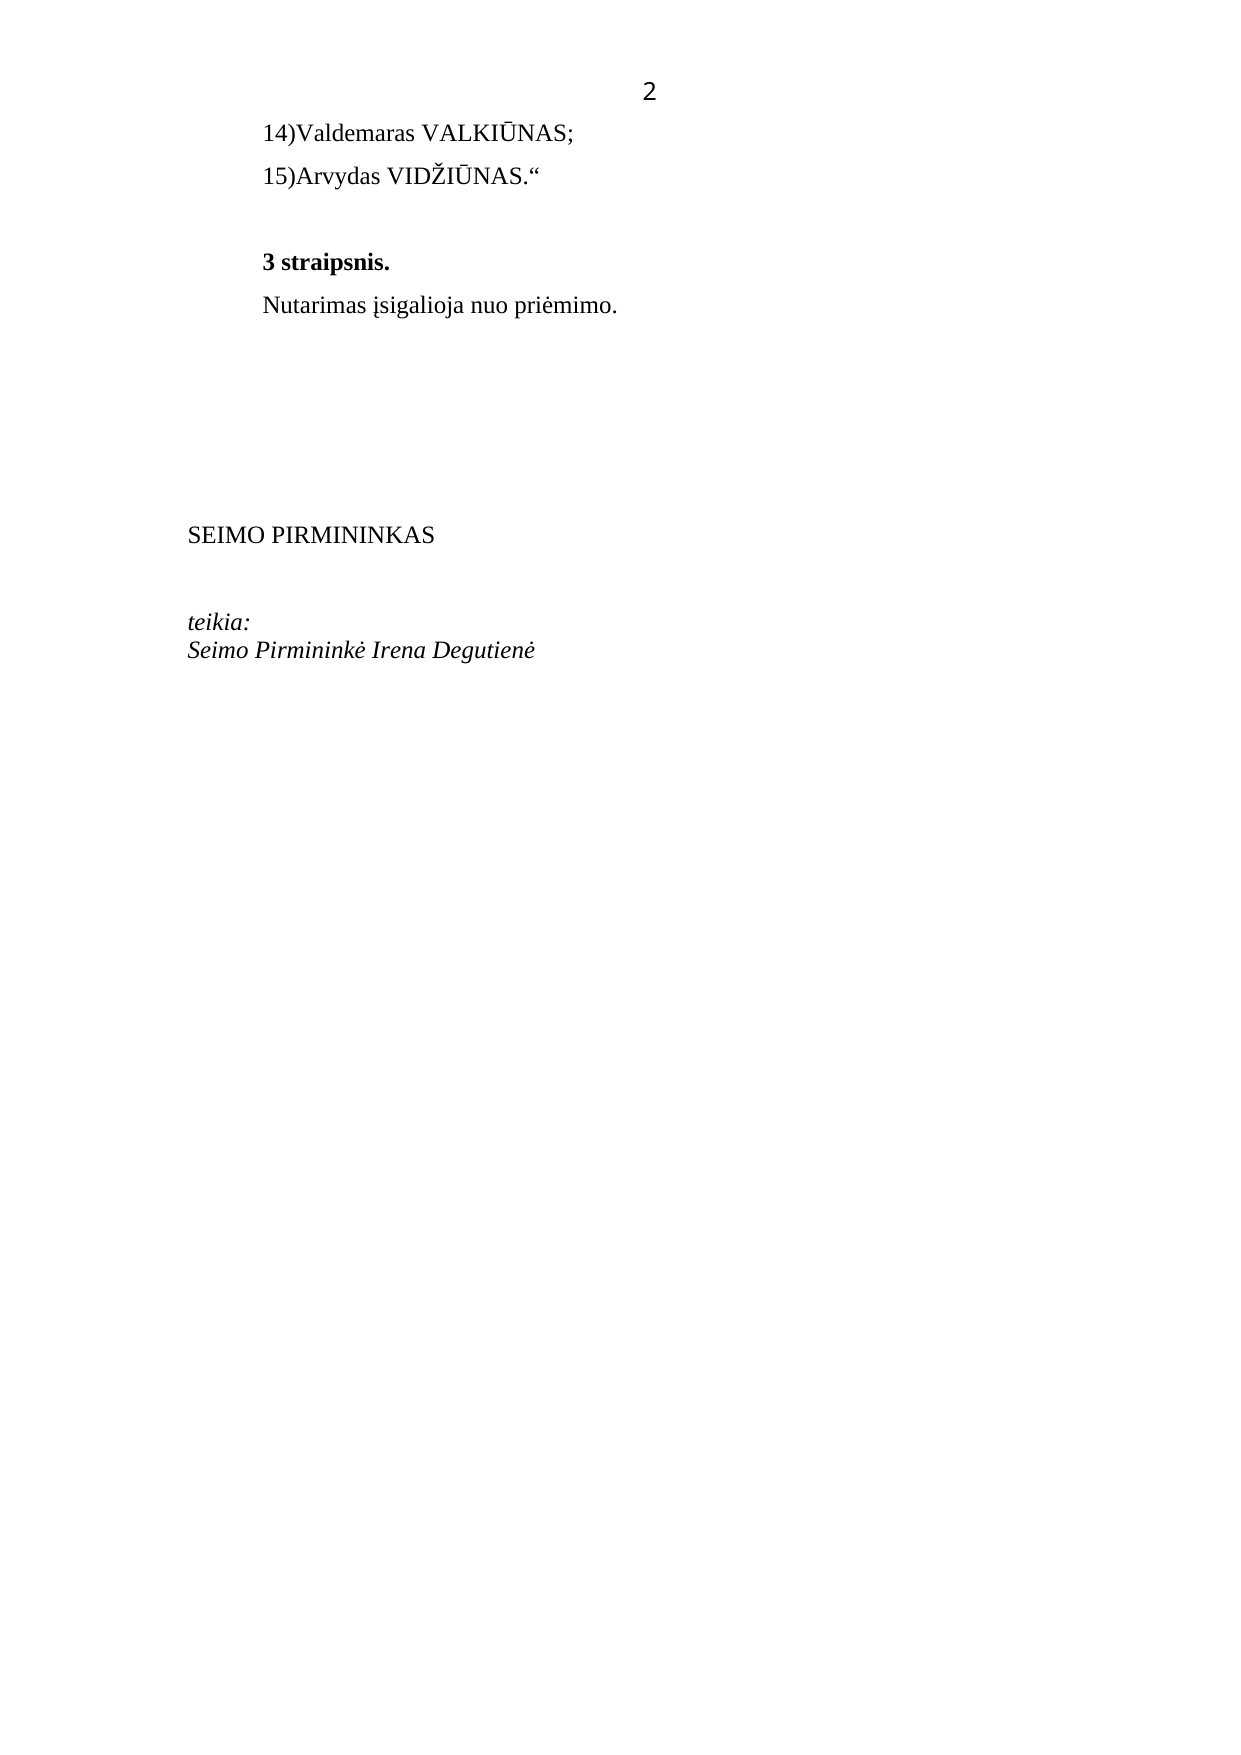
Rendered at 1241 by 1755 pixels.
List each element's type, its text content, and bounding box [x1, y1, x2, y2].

text 15)Arvydas VIDŽIŪNAS.“ [187, 161, 1120, 190]
text 3 straipsnis. [187, 247, 1120, 276]
text Seimo Pirmininkas [187, 521, 1120, 549]
text Nutarimas įsigalioja nuo priėmimo. [187, 291, 1120, 319]
text teikia: [187, 607, 1120, 636]
text 14)Valdemaras VALKIŪNAS; [187, 118, 1120, 147]
text Seimo Pirmininkė Irena Degutienė [187, 636, 1120, 664]
